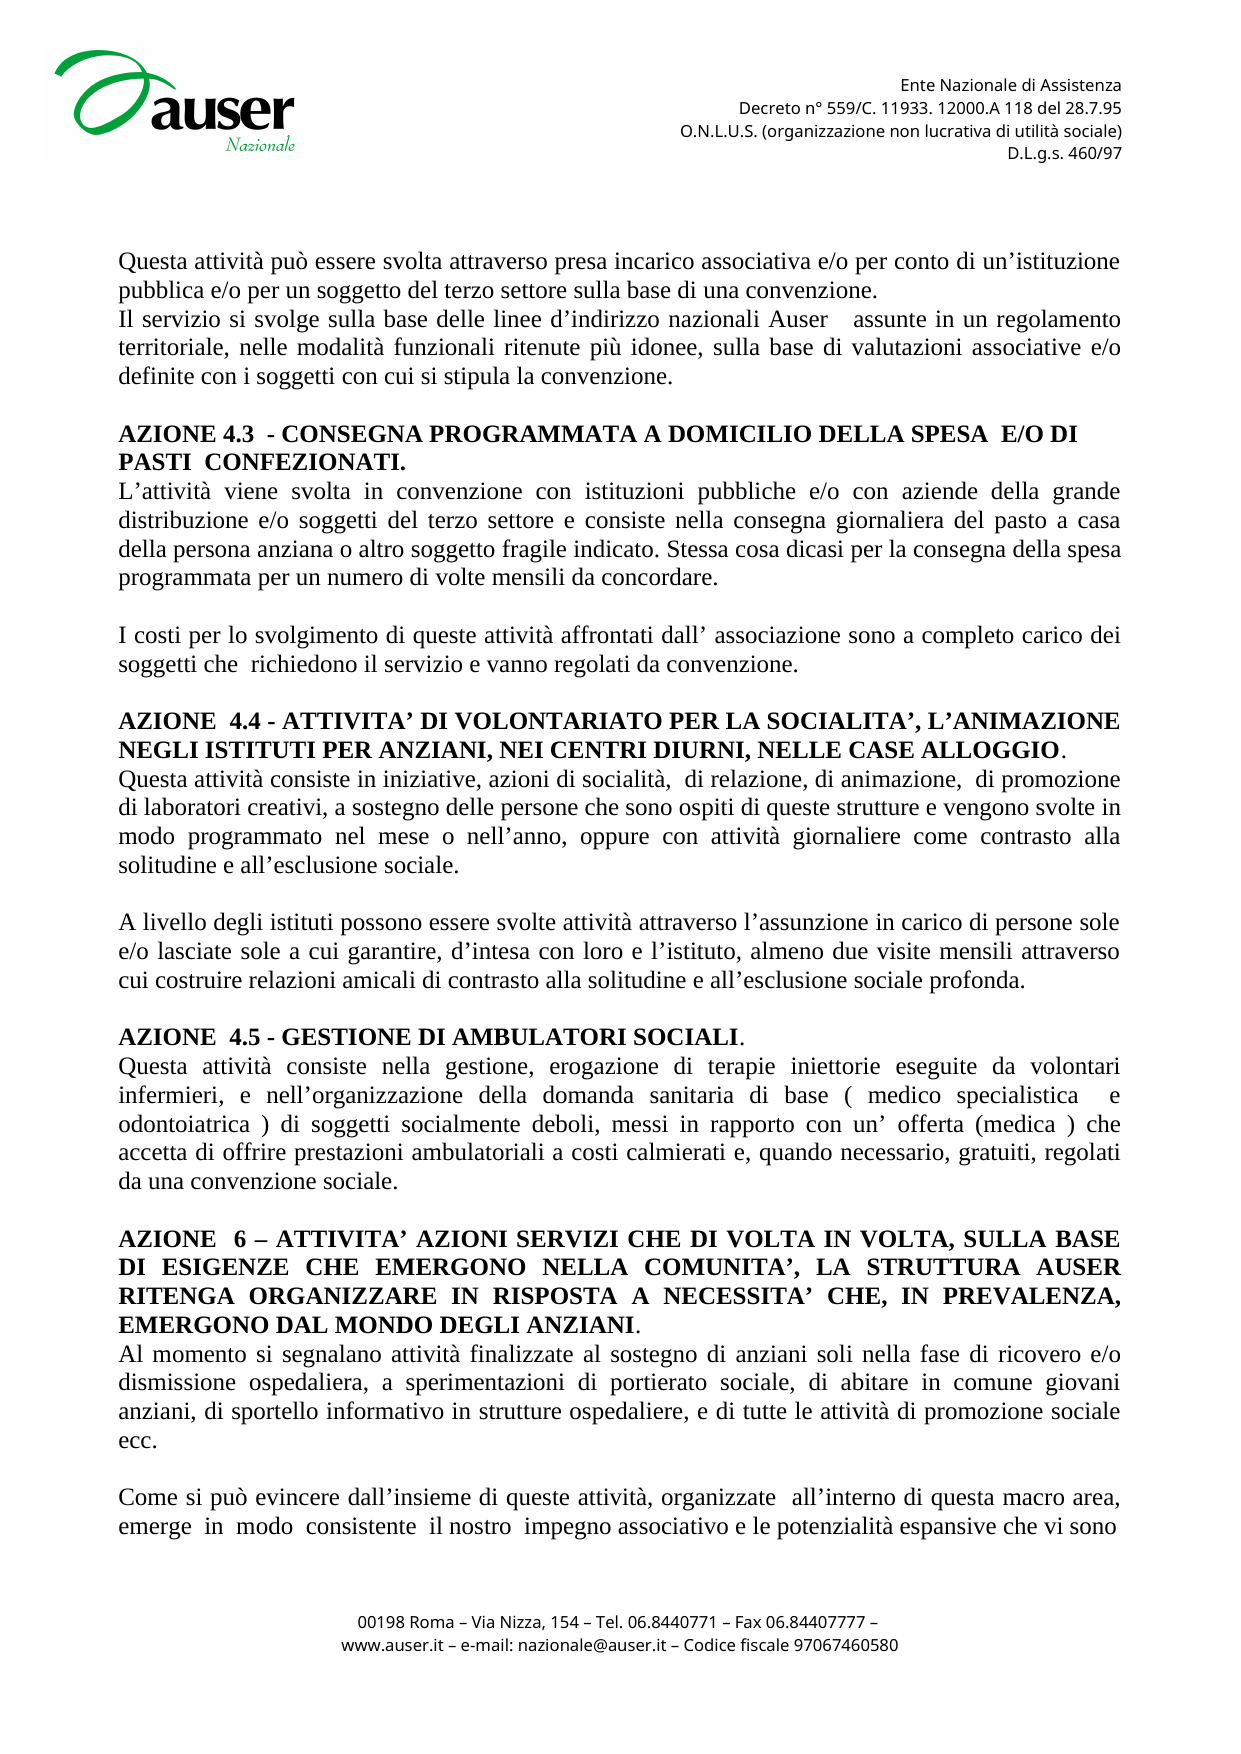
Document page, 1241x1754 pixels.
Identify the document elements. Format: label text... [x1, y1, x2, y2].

text AZIONE 4.5 - GESTIONE DI AMBULATORI SOCIALI. [118, 1022, 1122, 1051]
text L’attività viene svolta in convenzione con istituzioni pubbliche e/o con aziende della grande distribuzione e/o soggetti del terzo settore e consiste nella consegna giornaliera del pasto a casa della persona anziana o altro soggetto fragile indicato. Stessa cosa dicasi per la consegna della spesa programmata per un numero di volte mensili da concordare. [118, 476, 1122, 591]
text Il servizio si svolge sulla base delle linee d’indirizzo nazionali Auser assunte in un regolamento territoriale, nelle modalità funzionali ritenute più idonee, sulla base di valutazioni associative e/o definite con i soggetti con cui si stipula la convenzione. [118, 304, 1122, 390]
text Al momento si segnalano attività finalizzate al sostegno di anziani soli nella fase di ricovero e/o dismissione ospedaliera, a sperimentazioni di portierato sociale, di abitare in comune giovani anziani, di sportello informativo in strutture ospedaliere, e di tutte le attività di promozione sociale ecc. [118, 1339, 1122, 1454]
picture [43, 41, 306, 161]
text AZIONE 6 – ATTIVITA’ AZIONI SERVIZI CHE DI VOLTA IN VOLTA, SULLA BASE DI ESIGENZE CHE EMERGONO NELLA COMUNITA’, LA STRUTTURA AUSER RITENGA ORGANIZZARE IN RISPOSTA A NECESSITA’ CHE, IN PREVALENZA, EMERGONO DAL MONDO DEGLI ANZIANI. [118, 1224, 1122, 1339]
text Come si può evincere dall’insieme di queste attività, organizzate all’interno di questa macro area, emerge in modo consistente il nostro impegno associativo e le potenzialità espansive che vi sono [118, 1482, 1122, 1540]
text AZIONE 4.3 - CONSEGNA PROGRAMMATA A DOMICILIO DELLA SPESA E/O DI [118, 419, 1122, 447]
text Questa attività consiste nella gestione, erogazione di terapie iniettorie eseguite da volontari infermieri, e nell’organizzazione della domanda sanitaria di base ( medico specialistica e odontoiatrica ) di soggetti socialmente deboli, messi in rapporto con un’ offerta (medica ) che accetta di offrire prestazioni ambulatoriali a costi calmierati e, quando necessario, gratuiti, regolati da una convenzione sociale. [118, 1051, 1122, 1195]
text PASTI CONFEZIONATI. [118, 447, 1122, 476]
text I costi per lo svolgimento di queste attività affrontati dall’ associazione sono a completo carico dei soggetti che richiedono il servizio e vanno regolati da convenzione. [118, 620, 1122, 677]
text Questa attività può essere svolta attraverso presa incarico associativa e/o per conto di un’istituzione pubblica e/o per un soggetto del terzo settore sulla base di una convenzione. [118, 246, 1122, 304]
text A livello degli istituti possono essere svolte attività attraverso l’assunzione in carico di persone sole e/o lasciate sole a cui garantire, d’intesa con loro e l’istituto, almeno due visite mensili attraverso cui costruire relazioni amicali di contrasto alla solitudine e all’esclusione sociale profonda. [118, 907, 1122, 994]
text Questa attività consiste in iniziative, azioni di socialità, di relazione, di animazione, di promozione di laboratori creativi, a sostegno delle persone che sono ospiti di queste strutture e vengono svolte in modo programmato nel mese o nell’anno, oppure con attività giornaliere come contrasto alla solitudine e all’esclusione sociale. [118, 764, 1122, 879]
text AZIONE 4.4 - ATTIVITA’ DI VOLONTARIATO PER LA SOCIALITA’, L’ANIMAZIONE NEGLI ISTITUTI PER ANZIANI, NEI CENTRI DIURNI, NELLE CASE ALLOGGIO. [118, 706, 1122, 764]
